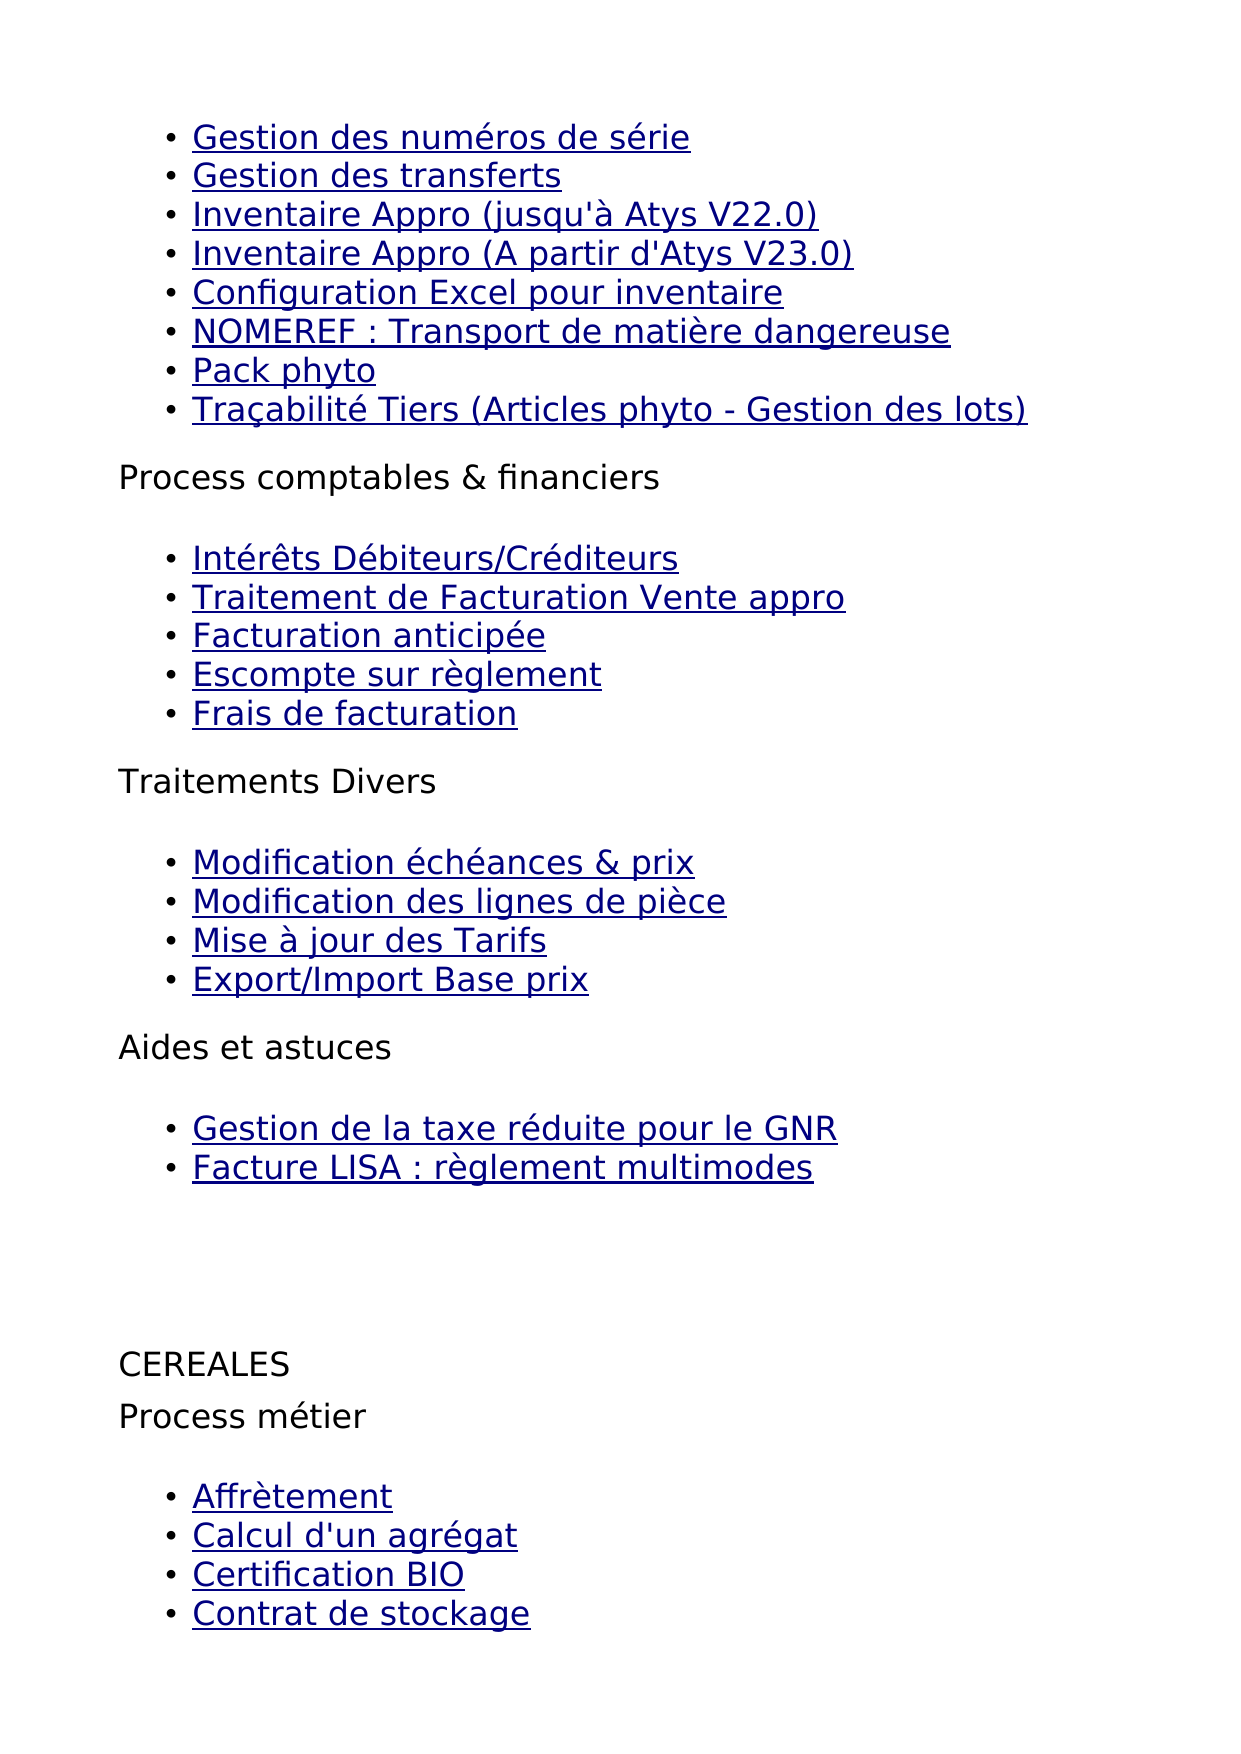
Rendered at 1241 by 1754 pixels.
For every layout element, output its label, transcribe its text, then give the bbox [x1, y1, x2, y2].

text CEREALES [118, 1346, 1122, 1385]
list Frais de facturation [177, 695, 1122, 733]
list Configuration Excel pour inventaire [177, 273, 1122, 312]
list Gestion des numéros de série [177, 118, 1122, 157]
list Facture LISA : règlement multimodes [177, 1148, 1122, 1187]
list Contrat de stockage [177, 1594, 1122, 1633]
list Intérêts Débiteurs/Créditeurs [177, 539, 1122, 578]
list Escompte sur règlement [177, 656, 1122, 695]
list Facturation anticipée [177, 617, 1122, 656]
list Modification échéances & prix [177, 844, 1122, 883]
list Modification des lignes de pièce [177, 883, 1122, 922]
text Aides et astuces [118, 1029, 1122, 1068]
list Traitement de Facturation Vente appro [177, 578, 1122, 617]
list Gestion de la taxe réduite pour le GNR [177, 1109, 1122, 1148]
text Process métier [118, 1397, 1122, 1436]
list Traçabilité Tiers (Articles phyto - Gestion des lots) [177, 390, 1122, 429]
list Calcul d'un agrégat [177, 1517, 1122, 1556]
list Inventaire Appro (A partir d'Atys V23.0) [177, 235, 1122, 273]
list Export/Import Base prix [177, 960, 1122, 999]
text Process comptables & financiers [118, 458, 1122, 497]
list Pack phyto [177, 351, 1122, 390]
text Traitements Divers [118, 763, 1122, 802]
list Certification BIO [177, 1556, 1122, 1594]
list Gestion des transferts [177, 157, 1122, 196]
list NOMEREF : Transport de matière dangereuse [177, 312, 1122, 351]
list Mise à jour des Tarifs [177, 922, 1122, 960]
list Inventaire Appro (jusqu'à Atys V22.0) [177, 196, 1122, 235]
list Affrètement [177, 1478, 1122, 1517]
